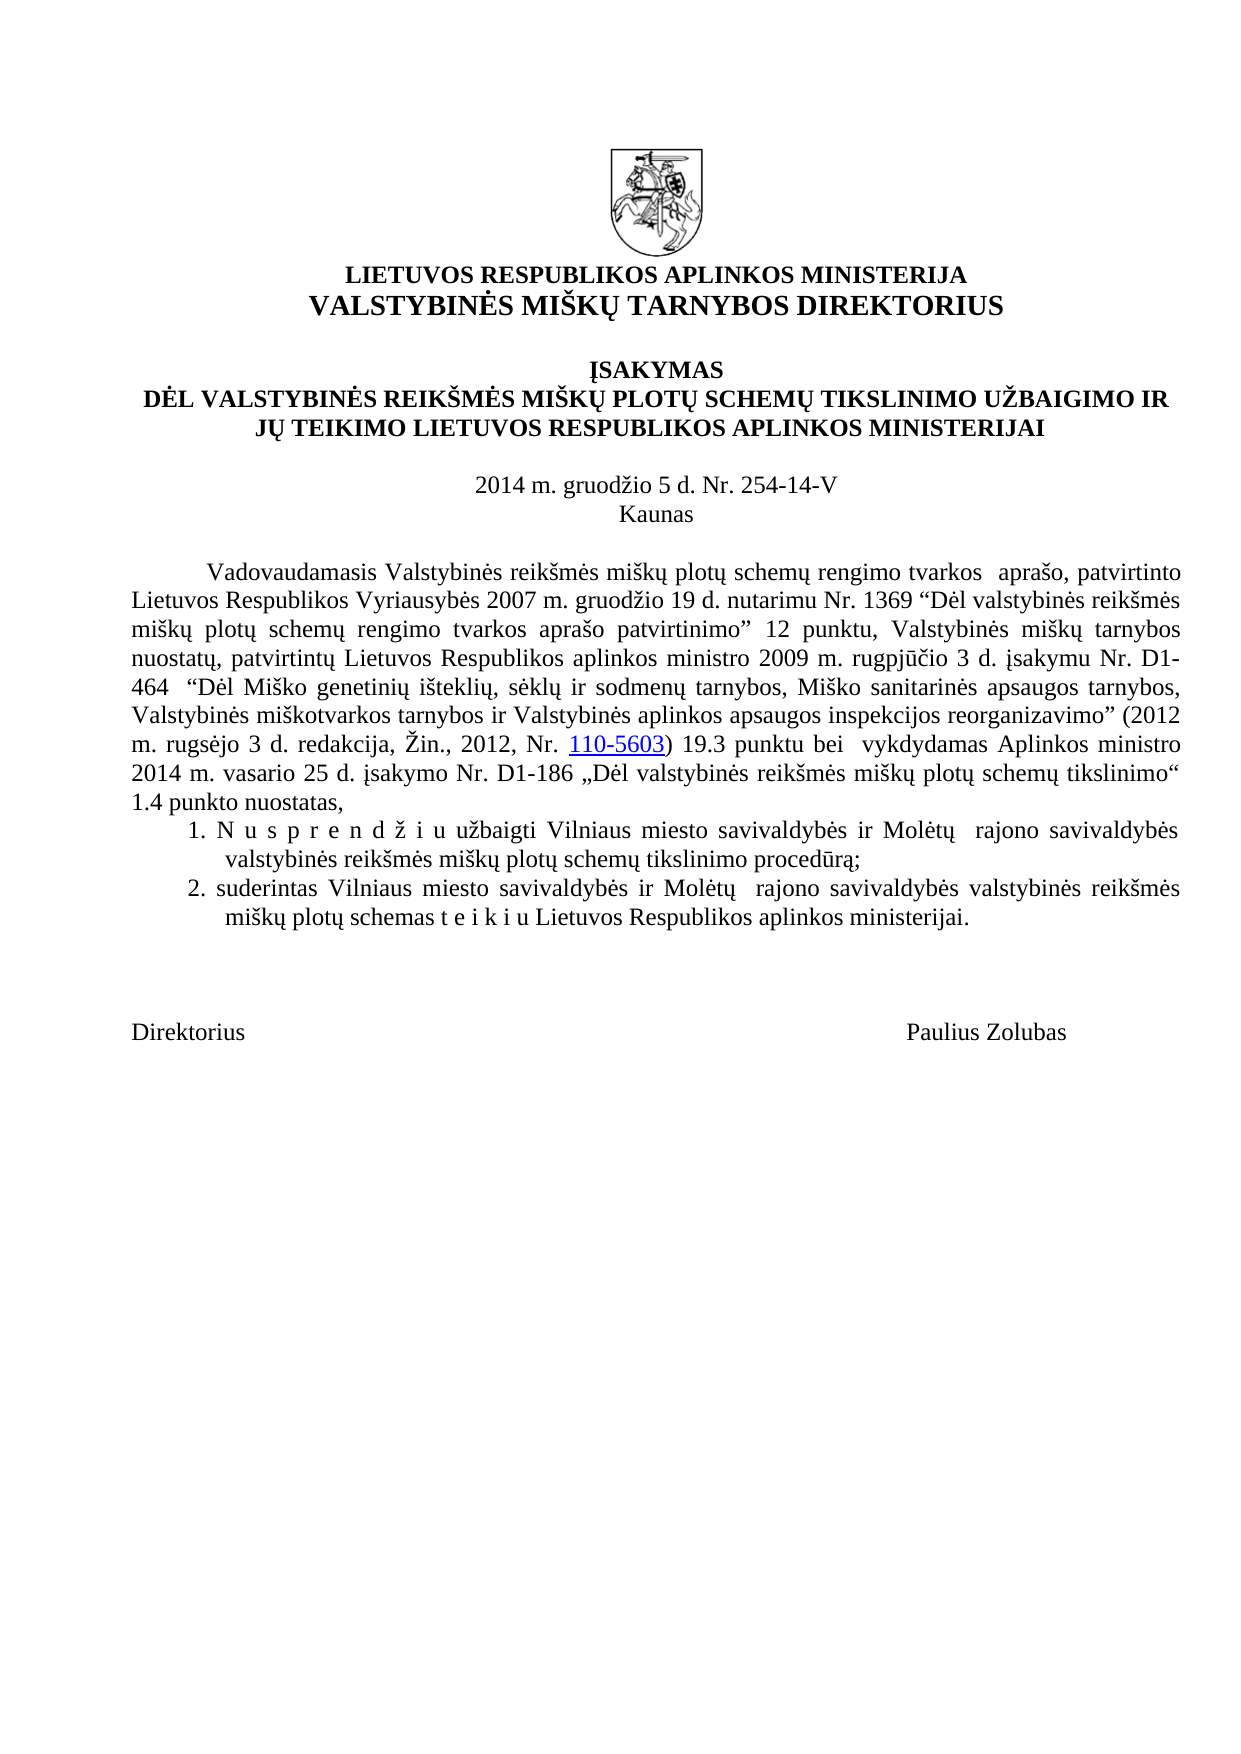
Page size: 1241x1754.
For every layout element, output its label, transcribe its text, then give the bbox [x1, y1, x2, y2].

text LIETUVOS RESPUBLIKOS APLINKOS MINISTERIJA [131, 260, 1181, 288]
text Direktorius Paulius Zolubas [131, 1017, 1181, 1046]
text 2. suderintas Vilniaus miesto savivaldybės ir Molėtų rajono savivaldybės valstybinės reikšmės miškų plotų schemas t e i k i u Lietuvos Respublikos aplinkos ministerijai. [187, 873, 1181, 931]
text Vadovaudamasis Valstybinės reikšmės miškų plotų schemų rengimo tvarkos aprašo, patvirtinto Lietuvos Respublikos Vyriausybės 2007 m. gruodžio 19 d. nutarimu Nr. 1369 “Dėl valstybinės reikšmės miškų plotų schemų rengimo tvarkos aprašo patvirtinimo” 12 punktu, Valstybinės miškų tarnybos nuostatų, patvirtintų Lietuvos Respublikos aplinkos ministro 2009 m. rugpjūčio 3 d. įsakymu Nr. D1-464 “Dėl Miško genetinių išteklių, sėklų ir sodmenų tarnybos, Miško sanitarinės apsaugos tarnybos, Valstybinės miškotvarkos tarnybos ir Valstybinės aplinkos apsaugos inspekcijos reorganizavimo” (2012 m. rugsėjo 3 d. redakcija, Žin., 2012, Nr. 110-5603) 19.3 punktu bei vykdydamas Aplinkos ministro 2014 m. vasario 25 d. įsakymo Nr. D1-186 „Dėl valstybinės reikšmės miškų plotų schemų tikslinimo“ 1.4 punkto nuostatas, [131, 557, 1181, 816]
text Kaunas [131, 499, 1181, 528]
text DĖL VALSTYBINĖS REIKŠMĖS MIŠKŲ PLOTŲ SCHEMų TIKSLINIMO UŽBAIGIMO IR Jų TEIKIMO LIETUVOS RESPUBLIKOS APLINKOS MINISTERIJAI [131, 384, 1181, 442]
text 2014 m. gruodžio 5 d. Nr. 254-14-V [131, 471, 1181, 499]
text 1. N u s p r e n d ž i u užbaigti Vilniaus miesto savivaldybės ir Molėtų rajono savivaldybės valstybinės reikšmės miškų plotų schemų tikslinimo procedūrą; [187, 816, 1181, 873]
text VALSTYBINĖS MIŠKŲ TARNYBOS DIREKTORIUS [131, 288, 1181, 322]
text ĮSAKYMAS [131, 356, 1181, 384]
